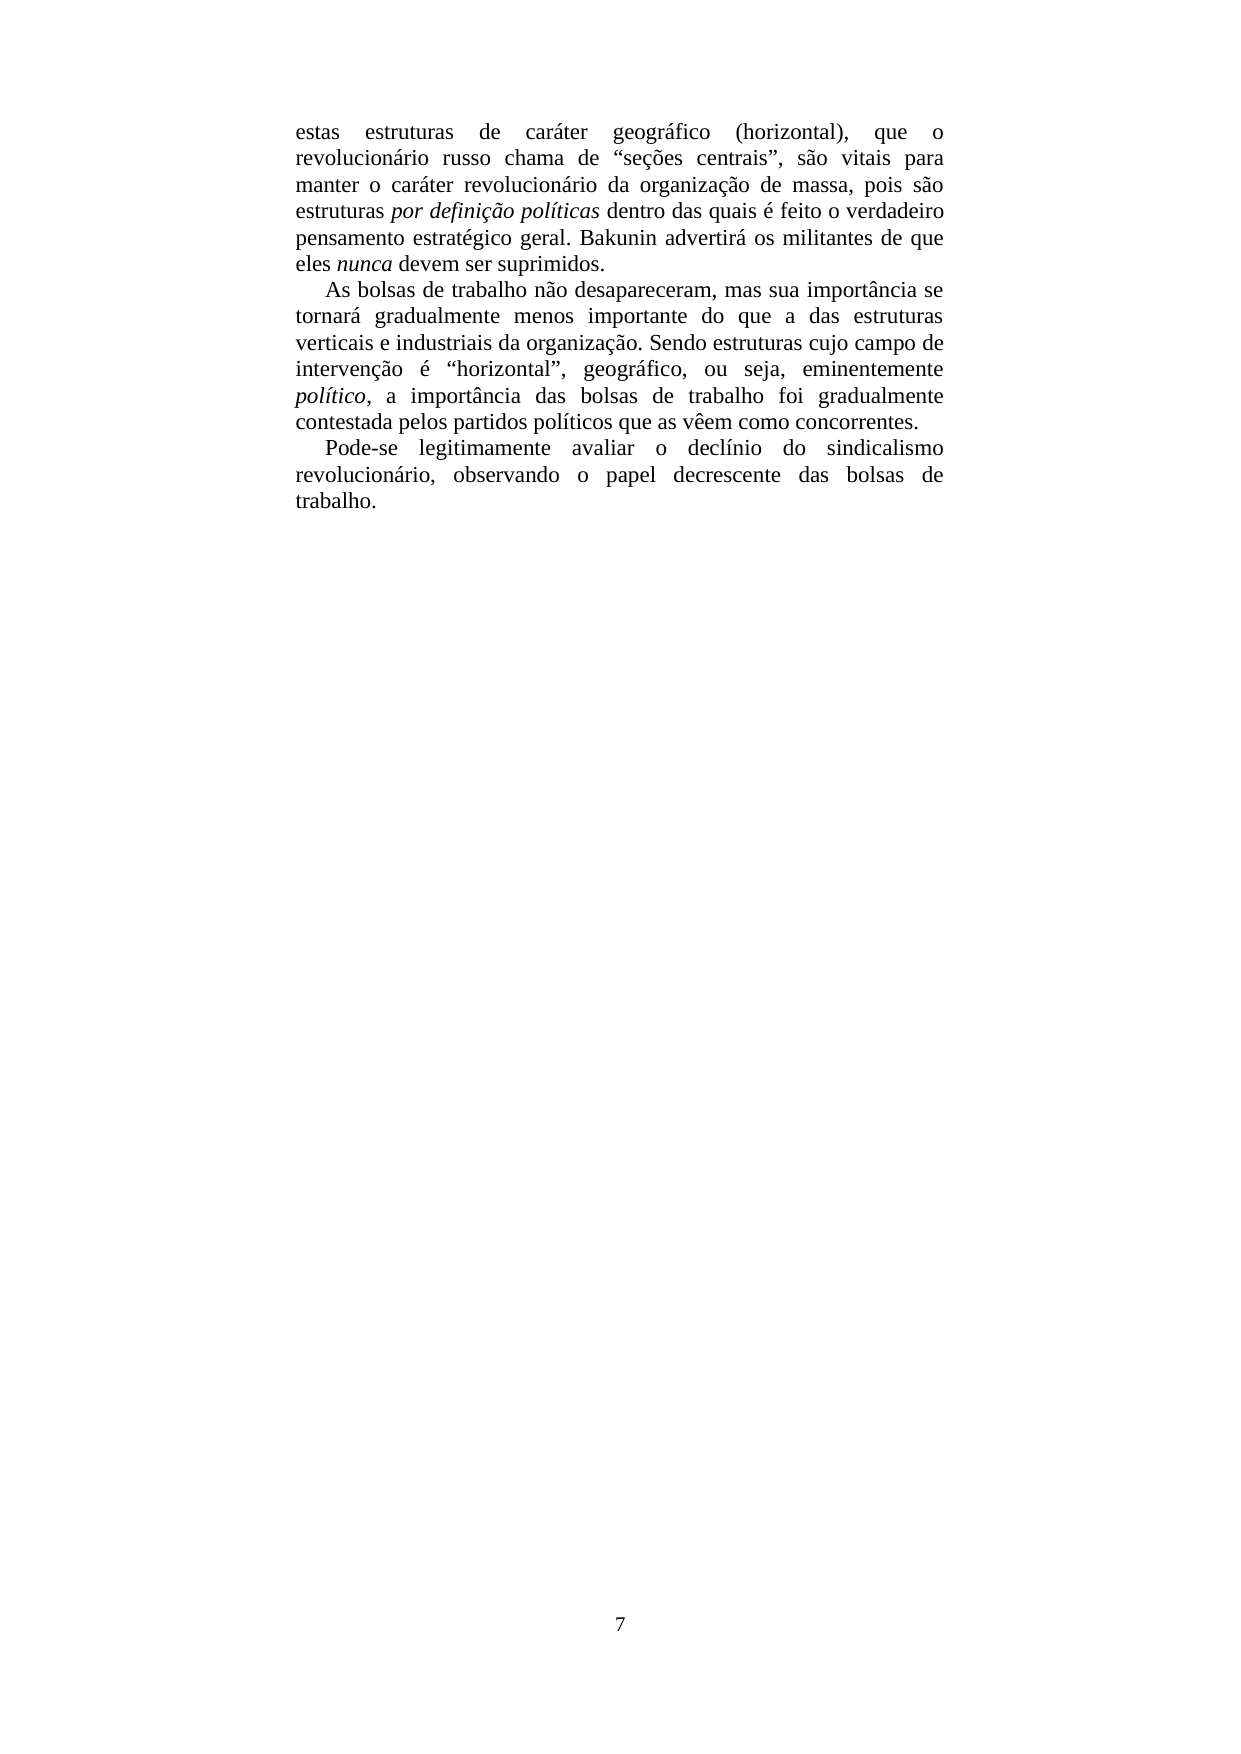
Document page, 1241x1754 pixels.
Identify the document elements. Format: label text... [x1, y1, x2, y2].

text estas estruturas de caráter geográfico (horizontal), que o revolucionário russo chama de “seções centrais”, são vitais para manter o caráter revolucionário da organização de massa, pois são estruturas por definição políticas dentro das quais é feito o verdadeiro pensamento estratégico geral. Bakunin advertirá os militantes de que eles nunca devem ser suprimidos. [295, 118, 945, 276]
text As bolsas de trabalho não desapareceram, mas sua importância se tornará gradualmente menos importante do que a das estruturas verticais e industriais da organização. Sendo estruturas cujo campo de intervenção é “horizontal”, geográfico, ou seja, eminentemente político, a importância das bolsas de trabalho foi gradualmente contestada pelos partidos políticos que as vêem como concorrentes. [295, 276, 945, 434]
text Pode-se legitimamente avaliar o declínio do sindicalismo revolucionário, observando o papel decrescente das bolsas de trabalho. [295, 434, 945, 513]
